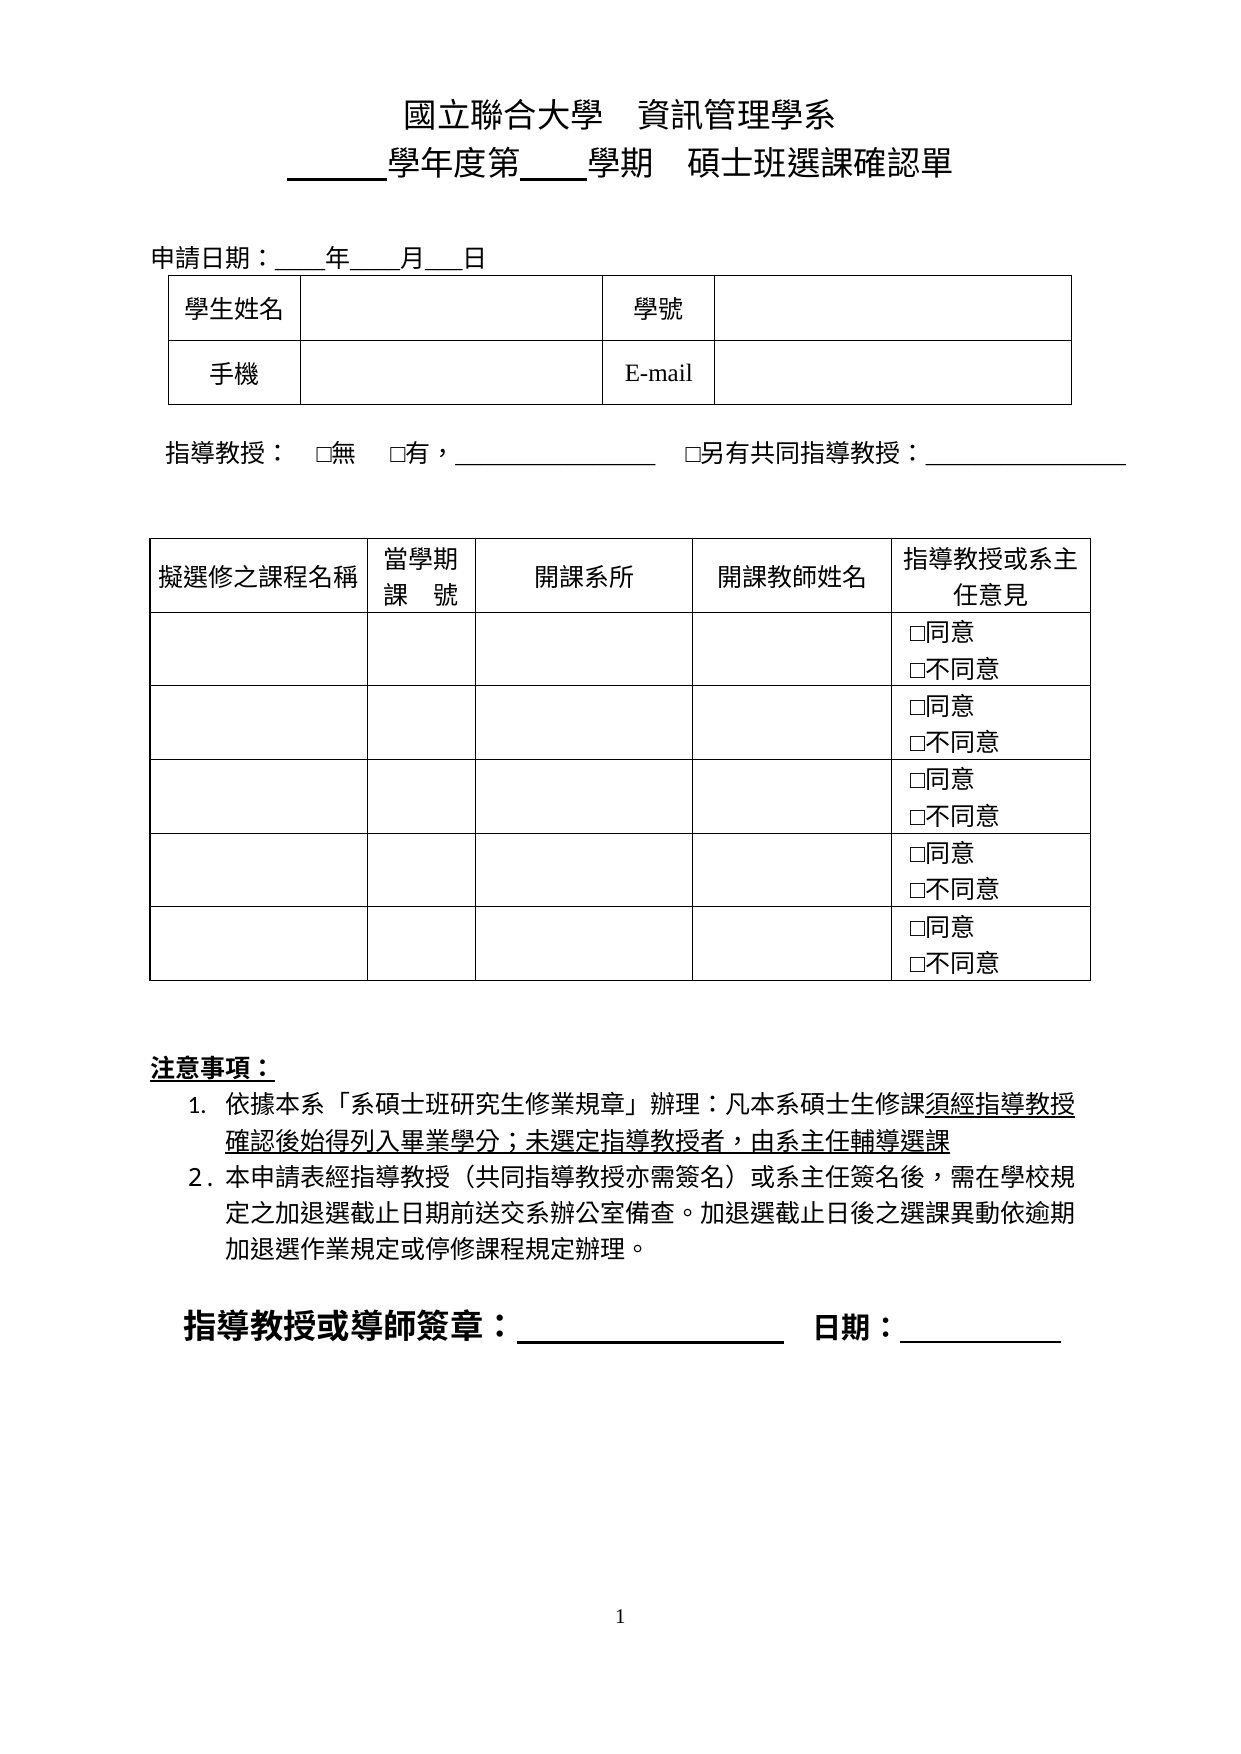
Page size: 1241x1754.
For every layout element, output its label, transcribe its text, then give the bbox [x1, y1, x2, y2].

text 申請日期：____年____月___日 [150, 239, 1090, 275]
table_cell [693, 760, 891, 832]
table_cell □同意 □不同意 [892, 686, 1090, 759]
table_cell [151, 834, 367, 906]
table_cell [301, 341, 602, 404]
table_header 開課系所 [476, 539, 692, 612]
table_header 開課教師姓名 [693, 539, 891, 612]
text 注意事項： [150, 1049, 1090, 1085]
list 本申請表經指導教授（共同指導教授亦需簽名）或系主任簽名後，需在學校規定之加退選截止日期前送交系辦公室備查。加退選截止日後之選課異動依逾期加退選作業規定或停修課程規定辦理。 [187, 1157, 1090, 1266]
table_cell [368, 907, 475, 979]
table_cell □同意 □不同意 [892, 760, 1090, 832]
table_cell [715, 341, 1071, 404]
table_cell □同意 □不同意 [892, 834, 1090, 906]
text 國立聯合大學 資訊管理學系 [150, 89, 1090, 137]
table_cell 手機 [169, 341, 300, 404]
table_header [715, 276, 1071, 339]
table_cell [476, 834, 692, 906]
table_header 指導教授： [150, 434, 305, 470]
text 學年度第 學期 碩士班選課確認單 [150, 137, 1090, 185]
table_cell [368, 613, 475, 685]
table_cell □同意 □不同意 [892, 907, 1090, 979]
table_header 指導教授或系主任意見 [892, 539, 1090, 612]
table_header 當學期 課 號 [368, 539, 475, 612]
table_cell □同意 □不同意 [892, 613, 1090, 685]
table_header □另有共同指導教授：________________ [674, 434, 1195, 470]
table_header □有，________________ [379, 434, 674, 470]
table_cell [151, 760, 367, 832]
table_cell [151, 686, 367, 759]
table_cell [151, 907, 367, 979]
table_cell [368, 686, 475, 759]
table_cell E-mail [603, 341, 714, 404]
table_cell [693, 686, 891, 759]
table_cell [476, 613, 692, 685]
table_header [301, 276, 602, 339]
table_header □無 [305, 434, 379, 470]
table_cell [476, 907, 692, 979]
table_header 學號 [603, 276, 714, 339]
text 指導教授或導師簽章： 日期： [150, 1300, 1090, 1348]
table_cell [151, 613, 367, 685]
table_header 擬選修之課程名稱 [151, 539, 367, 612]
table_cell [476, 686, 692, 759]
table_cell [693, 613, 891, 685]
table_cell [693, 834, 891, 906]
table_cell [693, 907, 891, 979]
list 依據本系「系碩士班研究生修業規章」辦理：凡本系碩士生修課須經指導教授確認後始得列入畢業學分；未選定指導教授者，由系主任輔導選課 [187, 1085, 1090, 1157]
table_cell [476, 760, 692, 832]
table_cell [368, 760, 475, 832]
table_cell [368, 834, 475, 906]
table_header 學生姓名 [169, 276, 300, 339]
